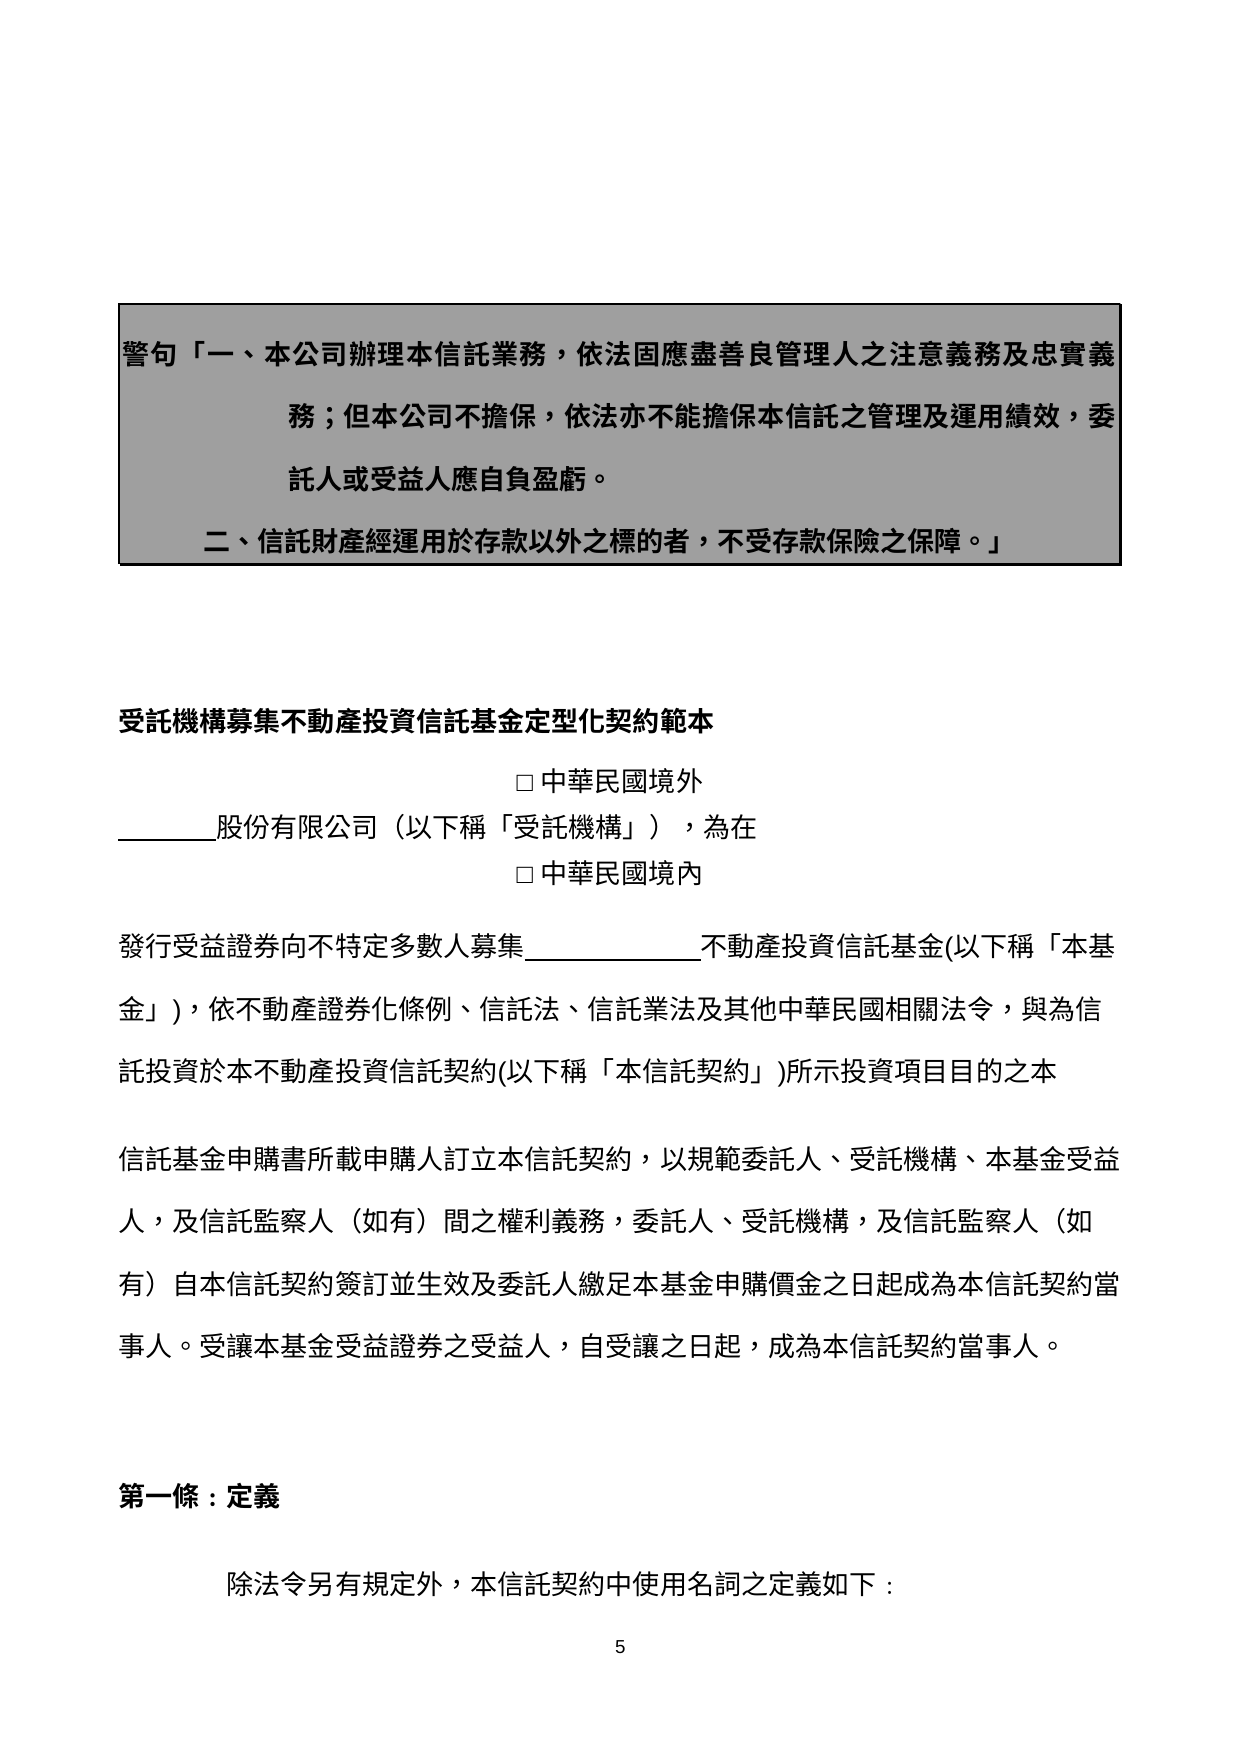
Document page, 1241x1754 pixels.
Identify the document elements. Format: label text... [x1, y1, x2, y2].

text 股份有限公司（以下稱「受託機構」），為在 [118, 799, 1122, 845]
text 二、信託財產經運用於存款以外之標的者，不受存款保險之保障。」 [120, 490, 1119, 563]
text 發行受益證券向不特定多數人募集 不動產投資信託基金(以下稱「本基金」)，依不動產證券化條例、信託法、信託業法及其他中華民國相關法令，與為信託投資於本不動產投資信託契約(以下稱「本信託契約」)所示投資項目目的之本 [118, 903, 1122, 1091]
subtitle 第一條﹕定義 [118, 1453, 1122, 1516]
text 警句「一、本公司辦理本信託業務，依法固應盡善良管理人之注意義務及忠實義務；但本公司不擔保，依法亦不能擔保本信託之管理及運用績效，委託人或受益人應自負盈虧。 [120, 305, 1119, 490]
text □ 中華民國境內 [118, 845, 1122, 891]
text 除法令另有規定外，本信託契約中使用名詞之定義如下﹕ [118, 1541, 1122, 1603]
subtitle 受託機構募集不動產投資信託基金定型化契約範本 [118, 678, 1122, 741]
text □ 中華民國境外 [118, 753, 1122, 799]
text 信託基金申購書所載申購人訂立本信託契約，以規範委託人、受託機構、本基金受益人，及信託監察人（如有）間之權利義務，委託人、受託機構，及信託監察人（如有）自本信託契約簽訂並生效及委託人繳足本基金申購價金之日起成為本信託契約當事人。受讓本基金受益證券之受益人，自受讓之日起，成為本信託契約當事人。 [118, 1116, 1122, 1366]
